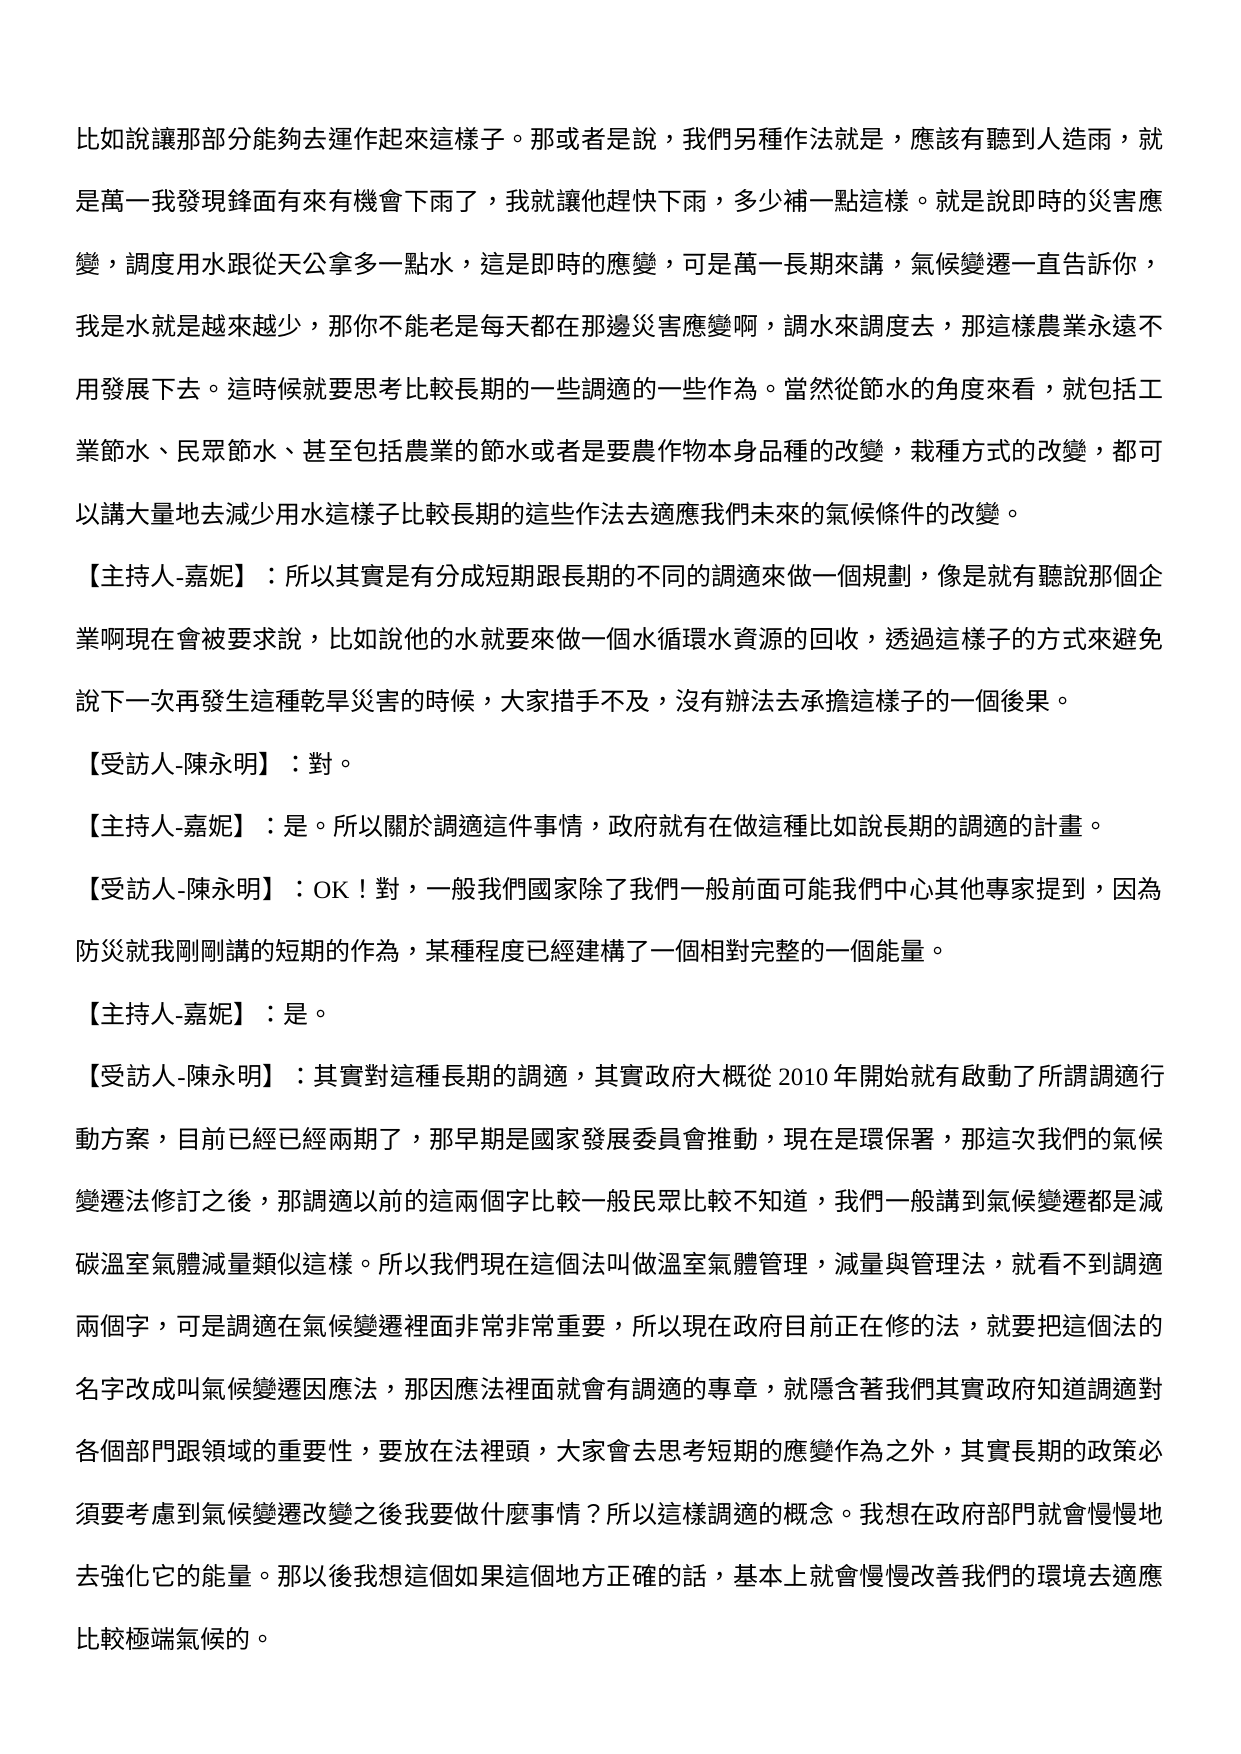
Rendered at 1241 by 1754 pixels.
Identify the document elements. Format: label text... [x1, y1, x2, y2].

text 【受訪人-陳永明】：OK！對，一般我們國家除了我們一般前面可能我們中心其他專家提到，因為防災就我剛剛講的短期的作為，某種程度已經建構了一個相對完整的一個能量。 [75, 846, 1165, 971]
text 【受訪人-陳永明】：對。 [75, 721, 1165, 783]
text 比如說讓那部分能夠去運作起來這樣子。那或者是說，我們另種作法就是，應該有聽到人造雨，就是萬一我發現鋒面有來有機會下雨了，我就讓他趕快下雨，多少補一點這樣。就是說即時的災害應變，調度用水跟從天公拿多一點水，這是即時的應變，可是萬一長期來講，氣候變遷一直告訴你，我是水就是越來越少，那你不能老是每天都在那邊災害應變啊，調水來調度去，那這樣農業永遠不用發展下去。這時候就要思考比較長期的一些調適的一些作為。當然從節水的角度來看，就包括工業節水、民眾節水、甚至包括農業的節水或者是要農作物本身品種的改變，栽種方式的改變，都可以講大量地去減少用水這樣子比較長期的這些作法去適應我們未來的氣候條件的改變。 [75, 96, 1165, 533]
text 【受訪人-陳永明】：其實對這種長期的調適，其實政府大概從2010年開始就有啟動了所謂調適行動方案，目前已經已經兩期了，那早期是國家發展委員會推動，現在是環保署，那這次我們的氣候變遷法修訂之後，那調適以前的這兩個字比較一般民眾比較不知道，我們一般講到氣候變遷都是減碳溫室氣體減量類似這樣。所以我們現在這個法叫做溫室氣體管理，減量與管理法，就看不到調適兩個字，可是調適在氣候變遷裡面非常非常重要，所以現在政府目前正在修的法，就要把這個法的名字改成叫氣候變遷因應法，那因應法裡面就會有調適的專章，就隱含著我們其實政府知道調適對各個部門跟領域的重要性，要放在法裡頭，大家會去思考短期的應變作為之外，其實長期的政策必須要考慮到氣候變遷改變之後我要做什麼事情？所以這樣調適的概念。我想在政府部門就會慢慢地去強化它的能量。那以後我想這個如果這個地方正確的話，基本上就會慢慢改善我們的環境去適應比較極端氣候的。 [75, 1033, 1165, 1658]
text 【主持人-嘉妮】：是。所以關於調適這件事情，政府就有在做這種比如說長期的調適的計畫。 [75, 783, 1165, 846]
text 【主持人-嘉妮】：是。 [75, 971, 1165, 1033]
text 【主持人-嘉妮】：所以其實是有分成短期跟長期的不同的調適來做一個規劃，像是就有聽說那個企業啊現在會被要求說，比如說他的水就要來做一個水循環水資源的回收，透過這樣子的方式來避免說下一次再發生這種乾旱災害的時候，大家措手不及，沒有辦法去承擔這樣子的一個後果。 [75, 533, 1165, 721]
